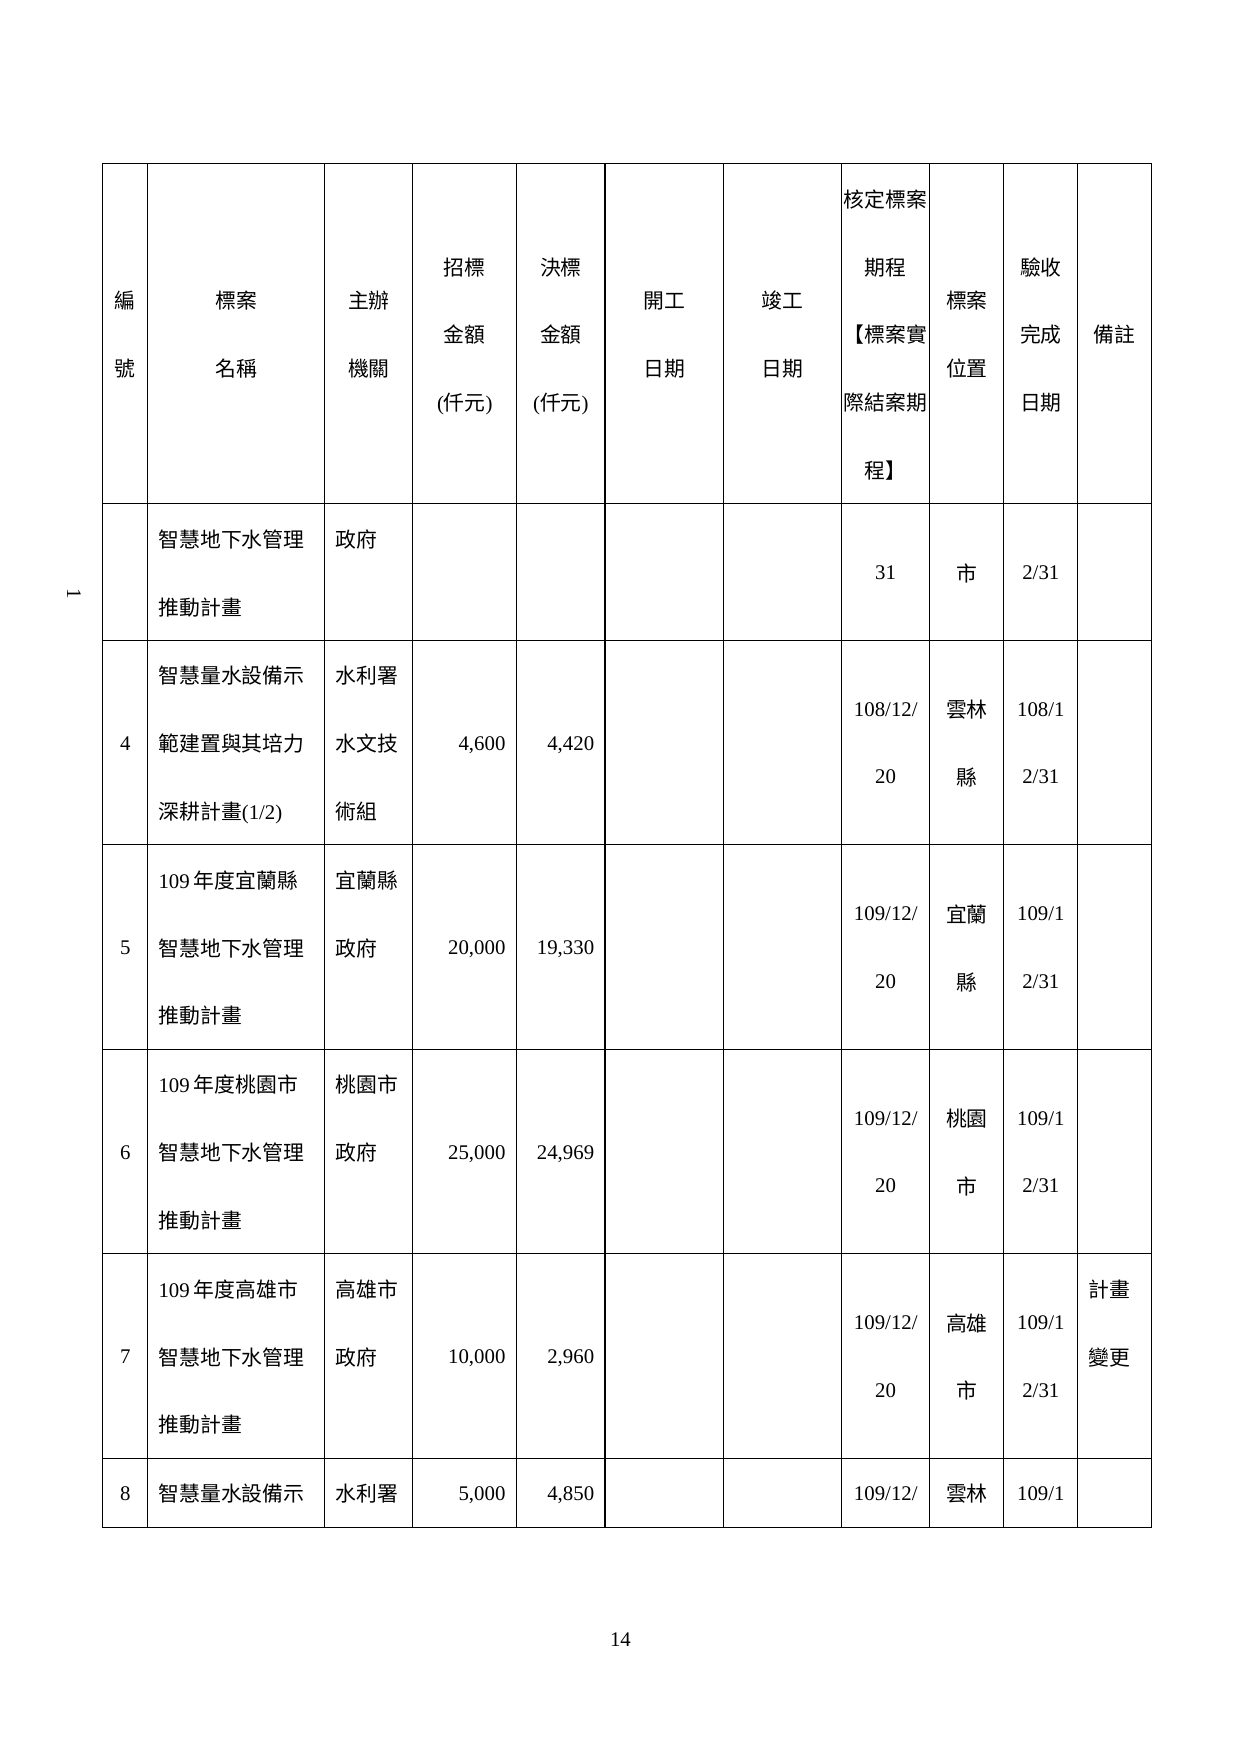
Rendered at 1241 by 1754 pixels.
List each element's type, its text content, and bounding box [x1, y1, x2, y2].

table_cell 智慧量水設備示範建置與其培力深耕計畫(1/2) [148, 641, 324, 844]
table_cell 桃園市政府 [325, 1050, 412, 1253]
table_header 標案 位置 [930, 164, 1003, 503]
table_cell 108/12/31 [1004, 641, 1077, 844]
table_cell 109/12/20 [842, 1254, 929, 1458]
table_cell 6 [103, 1050, 147, 1253]
table_cell [103, 504, 147, 640]
table_cell 4,850 [517, 1459, 604, 1527]
table_cell [606, 1050, 723, 1253]
table_cell [724, 504, 841, 640]
table_cell 109年度宜蘭縣智慧地下水管理推動計畫 [148, 845, 324, 1049]
table_cell [606, 1459, 723, 1527]
table_header 決標 金額 (仟元) [517, 164, 604, 503]
table_header 招標 金額 (仟元) [413, 164, 516, 503]
table_cell [1078, 504, 1151, 640]
table_cell [724, 845, 841, 1049]
table_cell 24,969 [517, 1050, 604, 1253]
table_cell 25,000 [413, 1050, 516, 1253]
table_cell 宜蘭縣 [930, 845, 1003, 1049]
table_cell 4,420 [517, 641, 604, 844]
table_header 編號 [103, 164, 147, 503]
table_cell [606, 1254, 723, 1458]
table_cell 智慧量水設備示 [148, 1459, 324, 1527]
table_cell 雲林 [930, 1459, 1003, 1527]
table_cell 109年度桃園市智慧地下水管理推動計畫 [148, 1050, 324, 1253]
table_cell [1078, 1459, 1151, 1527]
table_cell 高雄市政府 [325, 1254, 412, 1458]
table_cell 109/12/31 [1004, 1254, 1077, 1458]
table_cell 4 [103, 641, 147, 844]
table_cell 7 [103, 1254, 147, 1458]
table_cell 109/12/20 [842, 1050, 929, 1253]
table_cell [606, 504, 723, 640]
table_cell [517, 504, 604, 640]
table_cell 5 [103, 845, 147, 1049]
table_cell [724, 641, 841, 844]
table_cell [413, 504, 516, 640]
table_cell 雲林縣 [930, 641, 1003, 844]
table_header 開工 日期 [606, 164, 723, 503]
table_cell 水利署水文技術組 [325, 641, 412, 844]
table_cell 高雄市 [930, 1254, 1003, 1458]
table_cell 109/12/31 [1004, 1050, 1077, 1253]
table_header 核定標案期程 【標案實際結案期程】 [842, 164, 929, 503]
table_cell 31 [842, 504, 929, 640]
table_cell [724, 1459, 841, 1527]
table_cell 108/12/20 [842, 641, 929, 844]
table_cell 水利署 [325, 1459, 412, 1527]
table_cell 10,000 [413, 1254, 516, 1458]
table_header 備註 [1078, 164, 1151, 503]
table_cell [1078, 1050, 1151, 1253]
table_cell 5,000 [413, 1459, 516, 1527]
table_cell [724, 1254, 841, 1458]
table_cell 市 [930, 504, 1003, 640]
table_cell 19,330 [517, 845, 604, 1049]
table_cell 8 [103, 1459, 147, 1527]
table_header 主辦 機關 [325, 164, 412, 503]
table_cell [606, 845, 723, 1049]
table_header 驗收 完成 日期 [1004, 164, 1077, 503]
table_cell [1078, 641, 1151, 844]
table_header 標案 名稱 [148, 164, 324, 503]
table_cell 智慧地下水管理推動計畫 [148, 504, 324, 640]
table_cell 109/12/20 [842, 845, 929, 1049]
table_header 竣工 日期 [724, 164, 841, 503]
table_cell 20,000 [413, 845, 516, 1049]
table_cell 2/31 [1004, 504, 1077, 640]
table_cell 計畫變更 [1078, 1254, 1151, 1458]
table_cell 宜蘭縣政府 [325, 845, 412, 1049]
table_cell [606, 641, 723, 844]
table_cell 109/1 [1004, 1459, 1077, 1527]
table_cell 109年度高雄市智慧地下水管理推動計畫 [148, 1254, 324, 1458]
table_cell 4,600 [413, 641, 516, 844]
table_cell 2,960 [517, 1254, 604, 1458]
table_cell 109/12/ [842, 1459, 929, 1527]
table_cell 109/12/31 [1004, 845, 1077, 1049]
table_cell [1078, 845, 1151, 1049]
table_cell 政府 [325, 504, 412, 640]
table_cell [724, 1050, 841, 1253]
table_cell 桃園市 [930, 1050, 1003, 1253]
